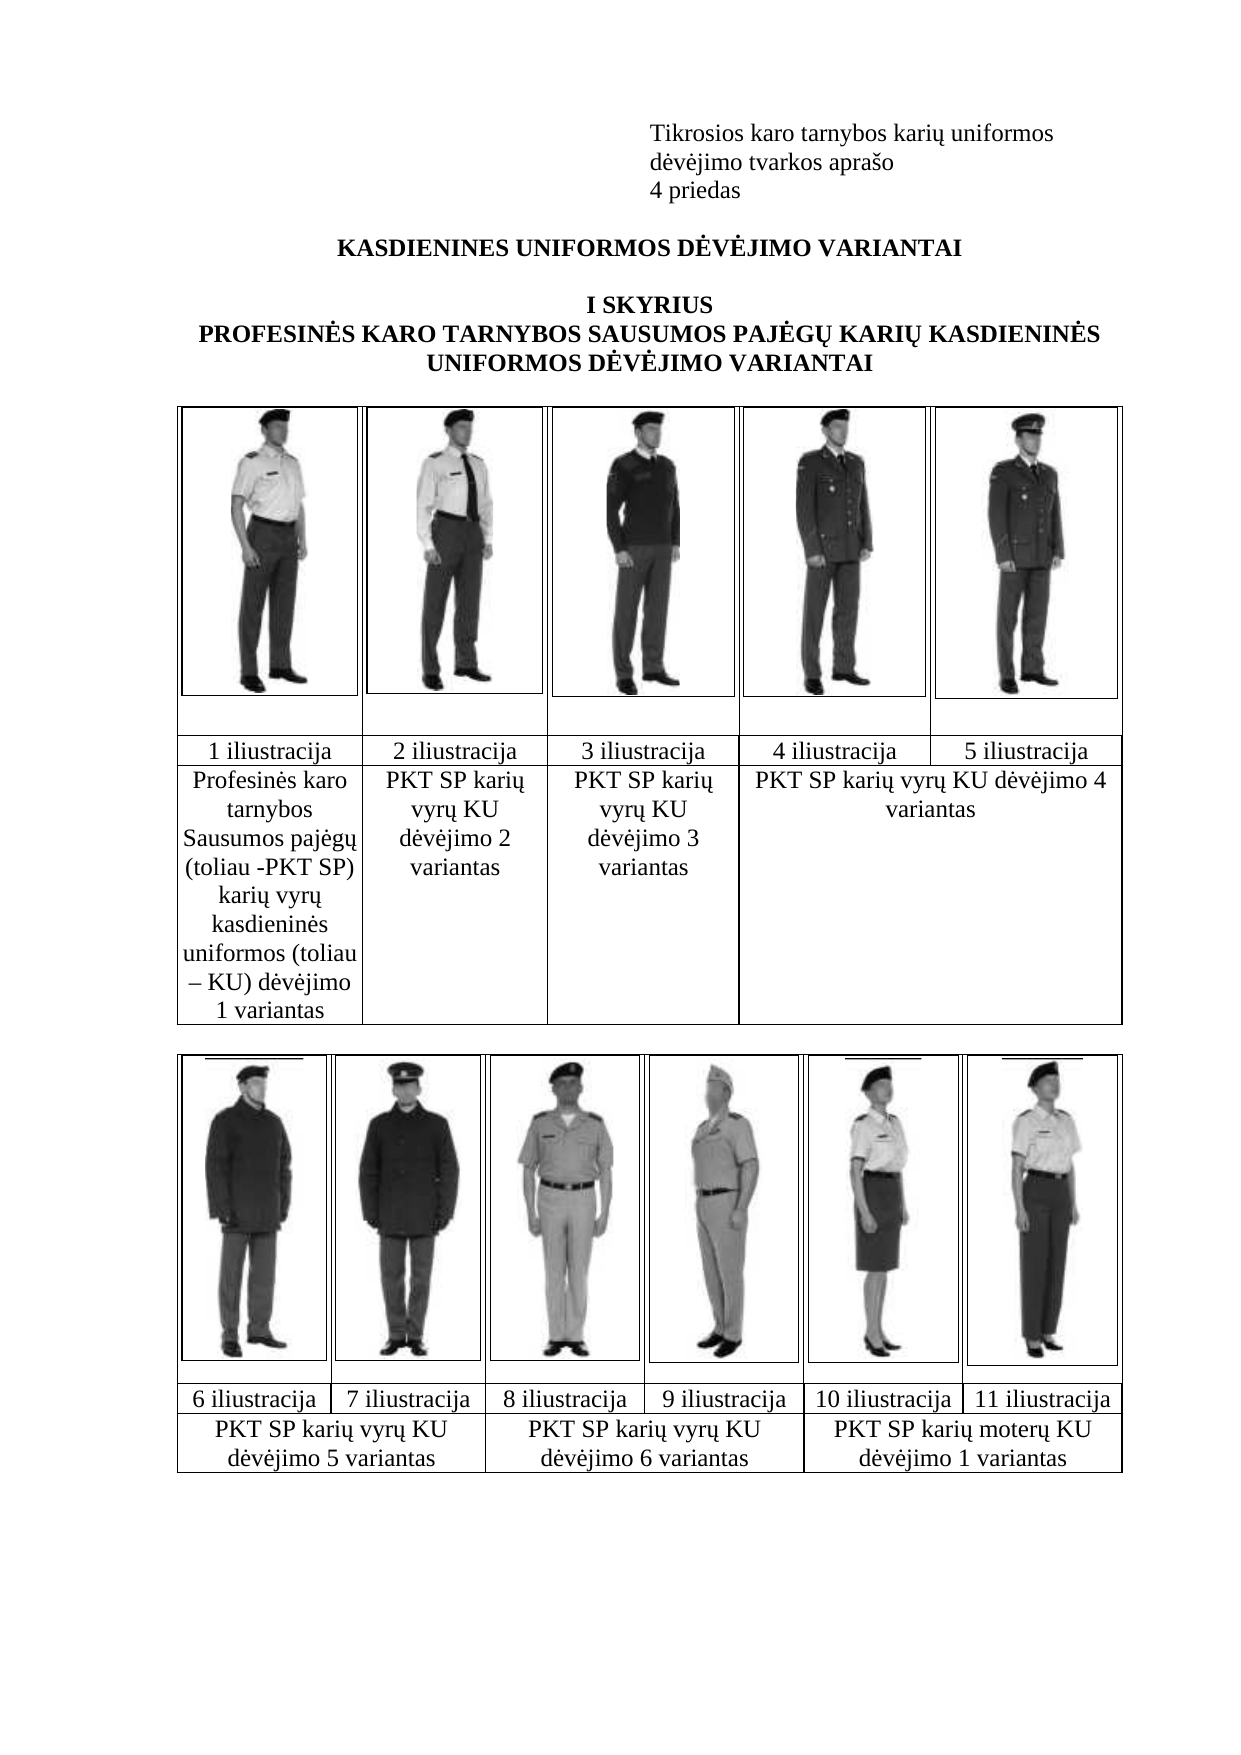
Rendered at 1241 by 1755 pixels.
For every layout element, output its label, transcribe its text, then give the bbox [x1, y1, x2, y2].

table_header [645, 1055, 803, 1383]
table_cell 4 iliustracija [740, 736, 930, 764]
table_cell 10 iliustracija [805, 1384, 962, 1413]
text PROFESINĖS KARO TARNYBOS SAUSUMOS PAJĖGŲ KARIŲ KASDIENINĖS UNIFORMOS DĖVĖJIMO VARIANTAI [177, 319, 1122, 377]
table_header [553, 408, 734, 696]
table_header [936, 408, 1117, 698]
text I SKYRIUS [177, 291, 1122, 319]
table_header [491, 1056, 639, 1360]
table_cell PKT SP karių vyrų KU dėvėjimo 5 variantas [178, 1414, 485, 1472]
table_cell 5 iliustracija [931, 736, 1121, 764]
table_header [363, 407, 547, 735]
table_header [368, 408, 542, 693]
table_header [809, 1056, 958, 1362]
table_header [963, 1055, 1122, 1383]
table_header [486, 1055, 644, 1383]
table_header [968, 1056, 1117, 1365]
table_cell 2 iliustracija [363, 736, 547, 764]
table_header [650, 1056, 798, 1362]
table_cell PKT SP karių moterų KU dėvėjimo 1 variantas [805, 1414, 1121, 1472]
table_header [931, 407, 1122, 735]
text KASDIENINES UNIFORMOS DĖVĖJIMO VARIANTAI [177, 233, 1122, 262]
table_header [336, 1056, 480, 1360]
table_cell 6 iliustracija [178, 1384, 330, 1413]
table_header [178, 1055, 331, 1383]
table_header [178, 407, 362, 735]
table_cell PKT SP karių vyrų KU dėvėjimo 3 variantas [548, 766, 738, 1024]
table_cell 9 iliustracija [645, 1384, 803, 1413]
table_cell PKT SP karių vyrų KU dėvėjimo 2 variantas [363, 766, 547, 1024]
table_cell 1 iliustracija [178, 736, 362, 764]
text Tikrosios karo tarnybos karių uniformos dėvėjimo tvarkos aprašo [649, 118, 1122, 176]
table_header [548, 407, 739, 735]
table_cell 7 iliustracija [332, 1384, 485, 1413]
table_cell PKT SP karių vyrų KU dėvėjimo 6 variantas [486, 1414, 803, 1472]
table_cell 3 iliustracija [548, 736, 738, 764]
table_cell PKT SP karių vyrų KU dėvėjimo 4 variantas [740, 766, 1121, 1024]
table_header [744, 408, 925, 696]
table_header [183, 1056, 326, 1360]
table_cell 11 iliustracija [964, 1384, 1121, 1413]
table_header [740, 407, 930, 735]
table_header [804, 1055, 962, 1383]
table_header [183, 408, 357, 695]
table_cell 8 iliustracija [486, 1384, 644, 1413]
table_cell Profesinės karo tarnybos Sausumos pajėgų (toliau -PKT SP) karių vyrų kasdieninės uniformos (toliau – KU) dėvėjimo 1 variantas [178, 766, 362, 1024]
table_header [332, 1055, 485, 1383]
text 4 priedas [649, 176, 1122, 204]
